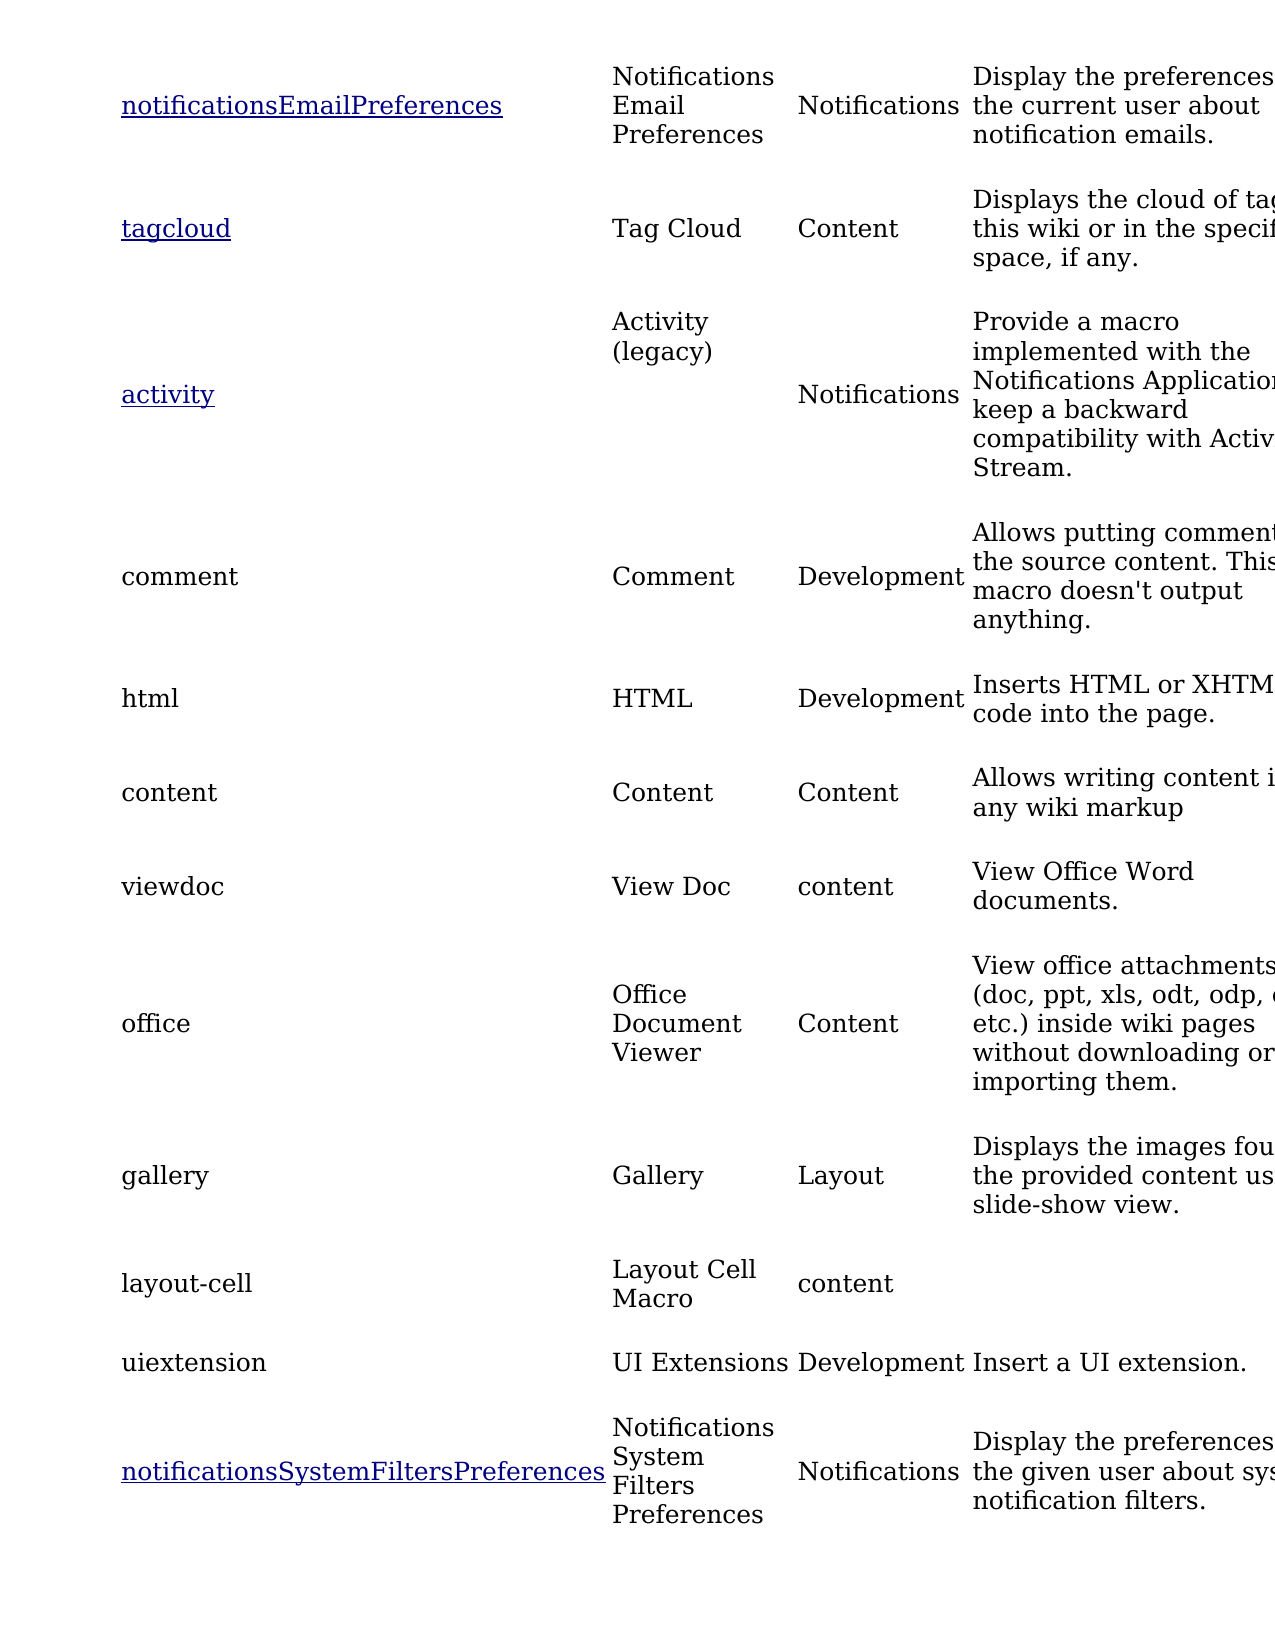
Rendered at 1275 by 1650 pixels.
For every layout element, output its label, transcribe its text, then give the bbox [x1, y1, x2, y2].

table_cell Content [794, 182, 969, 305]
table_cell UI Extensions [609, 1346, 794, 1410]
table_cell notificationsEmailPreferences [118, 59, 609, 182]
table_cell HTML [609, 667, 794, 761]
table_cell Provide a macro implemented with the Notifications Application to keep a backward compatibility with Activity Stream. [970, 305, 1275, 515]
table_cell Insert a UI extension. [970, 1346, 1275, 1410]
table_cell office [118, 948, 609, 1129]
table_cell Office Document Viewer [609, 948, 794, 1129]
table_cell Content [794, 761, 969, 854]
table_cell notificationsSystemFiltersPreferences [118, 1410, 609, 1562]
table_cell Notifications System Filters Preferences [609, 1410, 794, 1562]
table_cell uiextension [118, 1346, 609, 1410]
table_cell Display the preferences of the given user about system notification filters. [970, 1410, 1275, 1562]
table_cell Layout [794, 1129, 969, 1252]
table_cell content [118, 761, 609, 854]
table_cell Tag Cloud [609, 182, 794, 305]
table_cell View Doc [609, 854, 794, 948]
table_cell content [794, 854, 969, 948]
table_cell gallery [118, 1129, 609, 1252]
table_cell Display the preferences of the current user about notification emails. [970, 59, 1275, 182]
table_cell [970, 1252, 1275, 1346]
table_cell Inserts HTML or XHTML code into the page. [970, 667, 1275, 761]
table_cell Development [794, 515, 969, 667]
table_cell Notifications Email Preferences [609, 59, 794, 182]
table_cell Displays the images found in the provided content using a slide-show view. [970, 1129, 1275, 1252]
table_cell activity [118, 305, 609, 515]
table_cell Notifications [794, 305, 969, 515]
table_cell Activity (legacy) [609, 305, 794, 515]
table_cell Gallery [609, 1129, 794, 1252]
table_cell Displays the cloud of tags in this wiki or in the specified space, if any. [970, 182, 1275, 305]
table_cell View Office Word documents. [970, 854, 1275, 948]
table_cell content [794, 1252, 969, 1346]
table_cell layout-cell [118, 1252, 609, 1346]
table_cell viewdoc [118, 854, 609, 948]
table_cell comment [118, 515, 609, 667]
table_cell Allows putting comments in the source content. This macro doesn't output anything. [970, 515, 1275, 667]
table_cell Development [794, 1346, 969, 1410]
table_cell Layout Cell Macro [609, 1252, 794, 1346]
table_cell Comment [609, 515, 794, 667]
table_cell Content [609, 761, 794, 854]
table_cell tagcloud [118, 182, 609, 305]
table_cell Development [794, 667, 969, 761]
table_cell View office attachments (doc, ppt, xls, odt, odp, ods etc.) inside wiki pages without downloading or importing them. [970, 948, 1275, 1129]
table_cell Notifications [794, 59, 969, 182]
table_cell Content [794, 948, 969, 1129]
table_cell Allows writing content in any wiki markup [970, 761, 1275, 854]
table_cell html [118, 667, 609, 761]
table_cell Notifications [794, 1410, 969, 1562]
